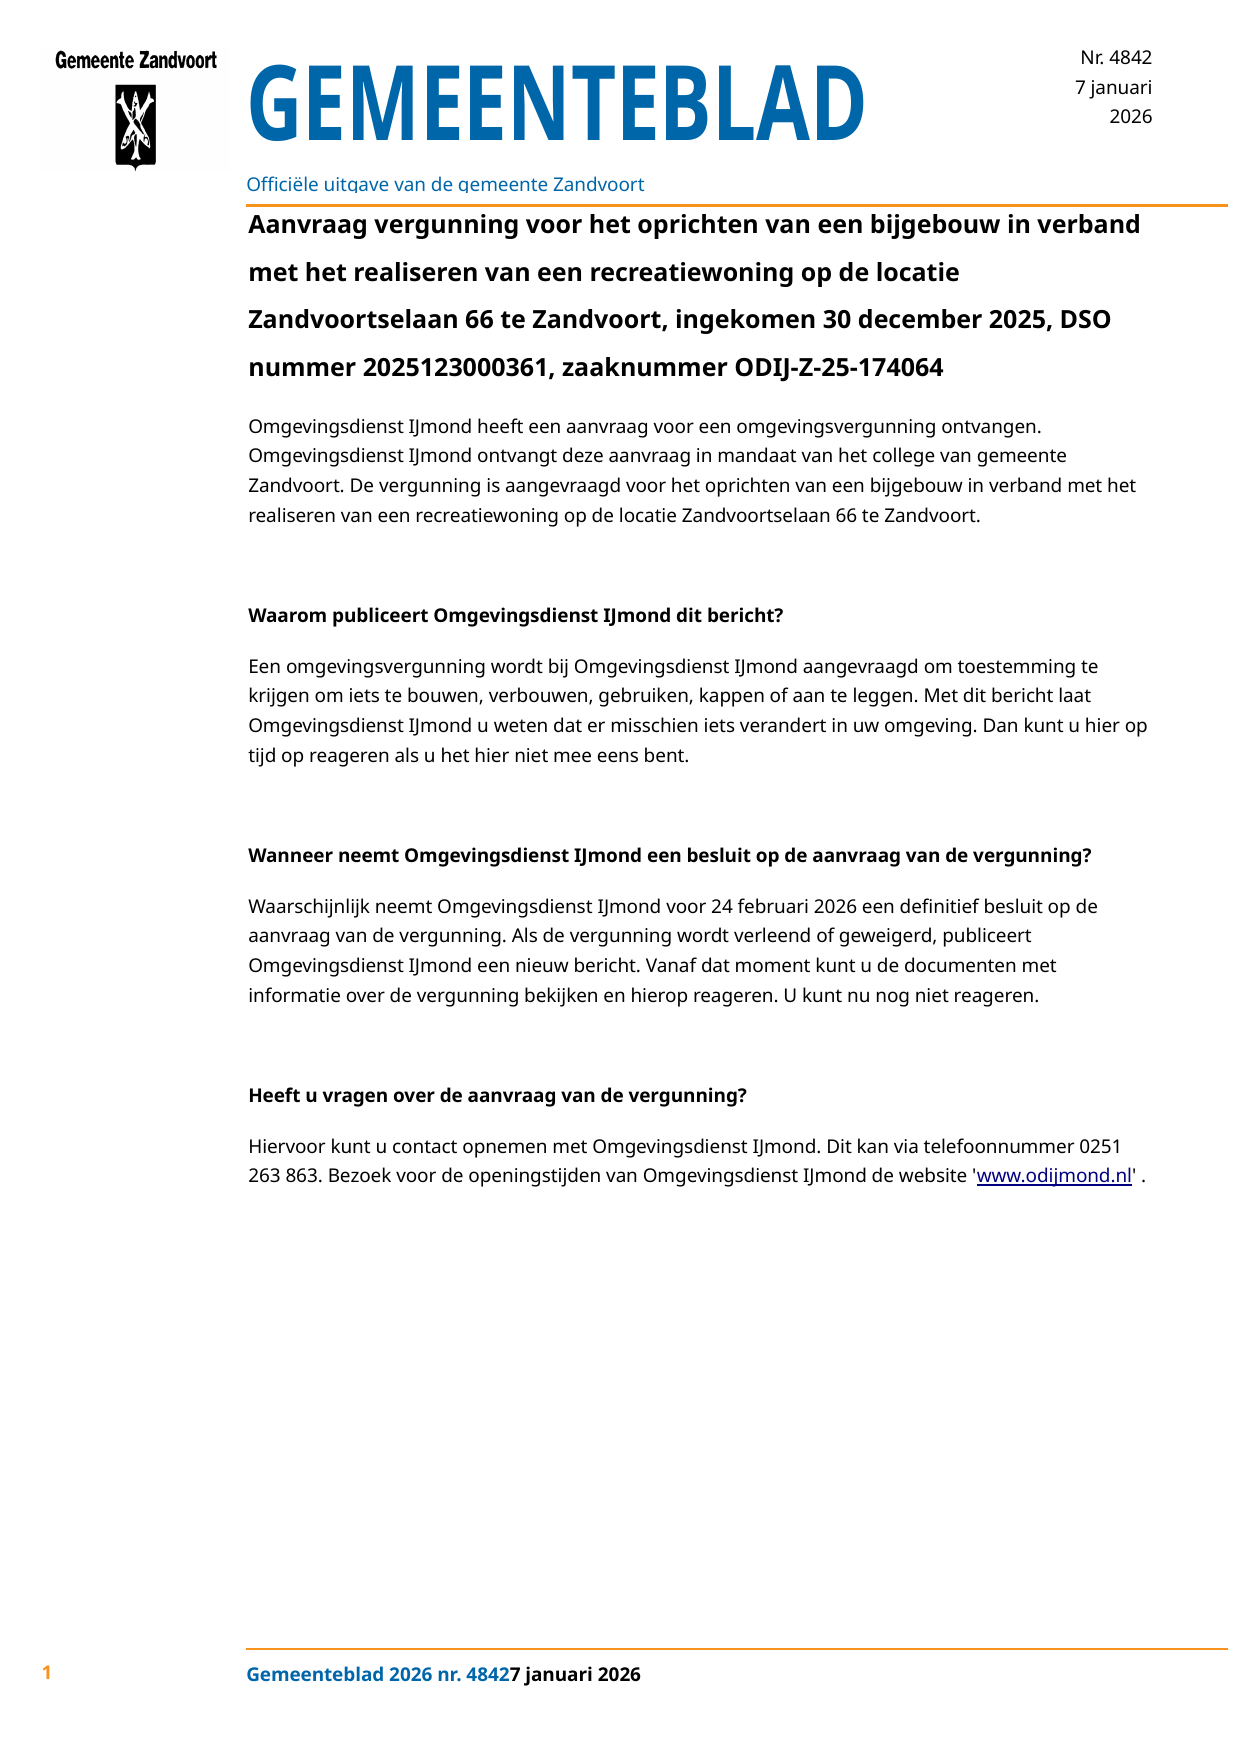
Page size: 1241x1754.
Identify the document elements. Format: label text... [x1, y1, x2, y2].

text Een omgevingsvergunning wordt bij Omgevingsdienst IJmond aangevraagd om toestemming te krijgen om iets te bouwen, verbouwen, gebruiken, kappen of aan te leggen. Met dit bericht laat Omgevingsdienst IJmond u weten dat er misschien iets verandert in uw omgeving. Dan kunt u hier op tijd op reageren als u het hier niet mee eens bent. [248, 653, 1152, 768]
picture [41, 47, 231, 172]
text Hiervoor kunt u contact opnemen met Omgevingsdienst IJmond. Dit kan via telefoonnummer 0251 263 863. Bezoek voor de openingstijden van Omgevingsdienst IJmond de website 'www.odijmond.nl' . [248, 1133, 1152, 1188]
text Aanvraag vergunning voor het oprichten van een bijgebouw in verband met het realiseren van een recreatiewoning op de locatie Zandvoortselaan 66 te Zandvoort, ingekomen 30 december 2025, DSO nummer 2025123000361, zaaknummer ODIJ-Z-25-174064 [248, 207, 1152, 384]
text Waarschijnlijk neemt Omgevingsdienst IJmond voor 24 februari 2026 een definitief besluit op de aanvraag van de vergunning. Als de vergunning wordt verleend of geweigerd, publiceert Omgevingsdienst IJmond een nieuw bericht. Vanaf dat moment kunt u de documenten met informatie over de vergunning bekijken en hierop reageren. U kunt nu nog niet reageren. [248, 893, 1152, 1008]
text Heeft u vragen over de aanvraag van de vergunning? [248, 1083, 1152, 1108]
text Omgevingsdienst IJmond heeft een aanvraag voor een omgevingsvergunning ontvangen. Omgevingsdienst IJmond ontvangt deze aanvraag in mandaat van het college van gemeente Zandvoort. De vergunning is aangevraagd voor het oprichten van een bijgebouw in verband met het realiseren van een recreatiewoning op de locatie Zandvoortselaan 66 te Zandvoort. [248, 413, 1152, 528]
text Waarom publiceert Omgevingsdienst IJmond dit bericht? [248, 603, 1152, 628]
text Wanneer neemt Omgevingsdienst IJmond een besluit op de aanvraag van de vergunning? [248, 843, 1152, 868]
